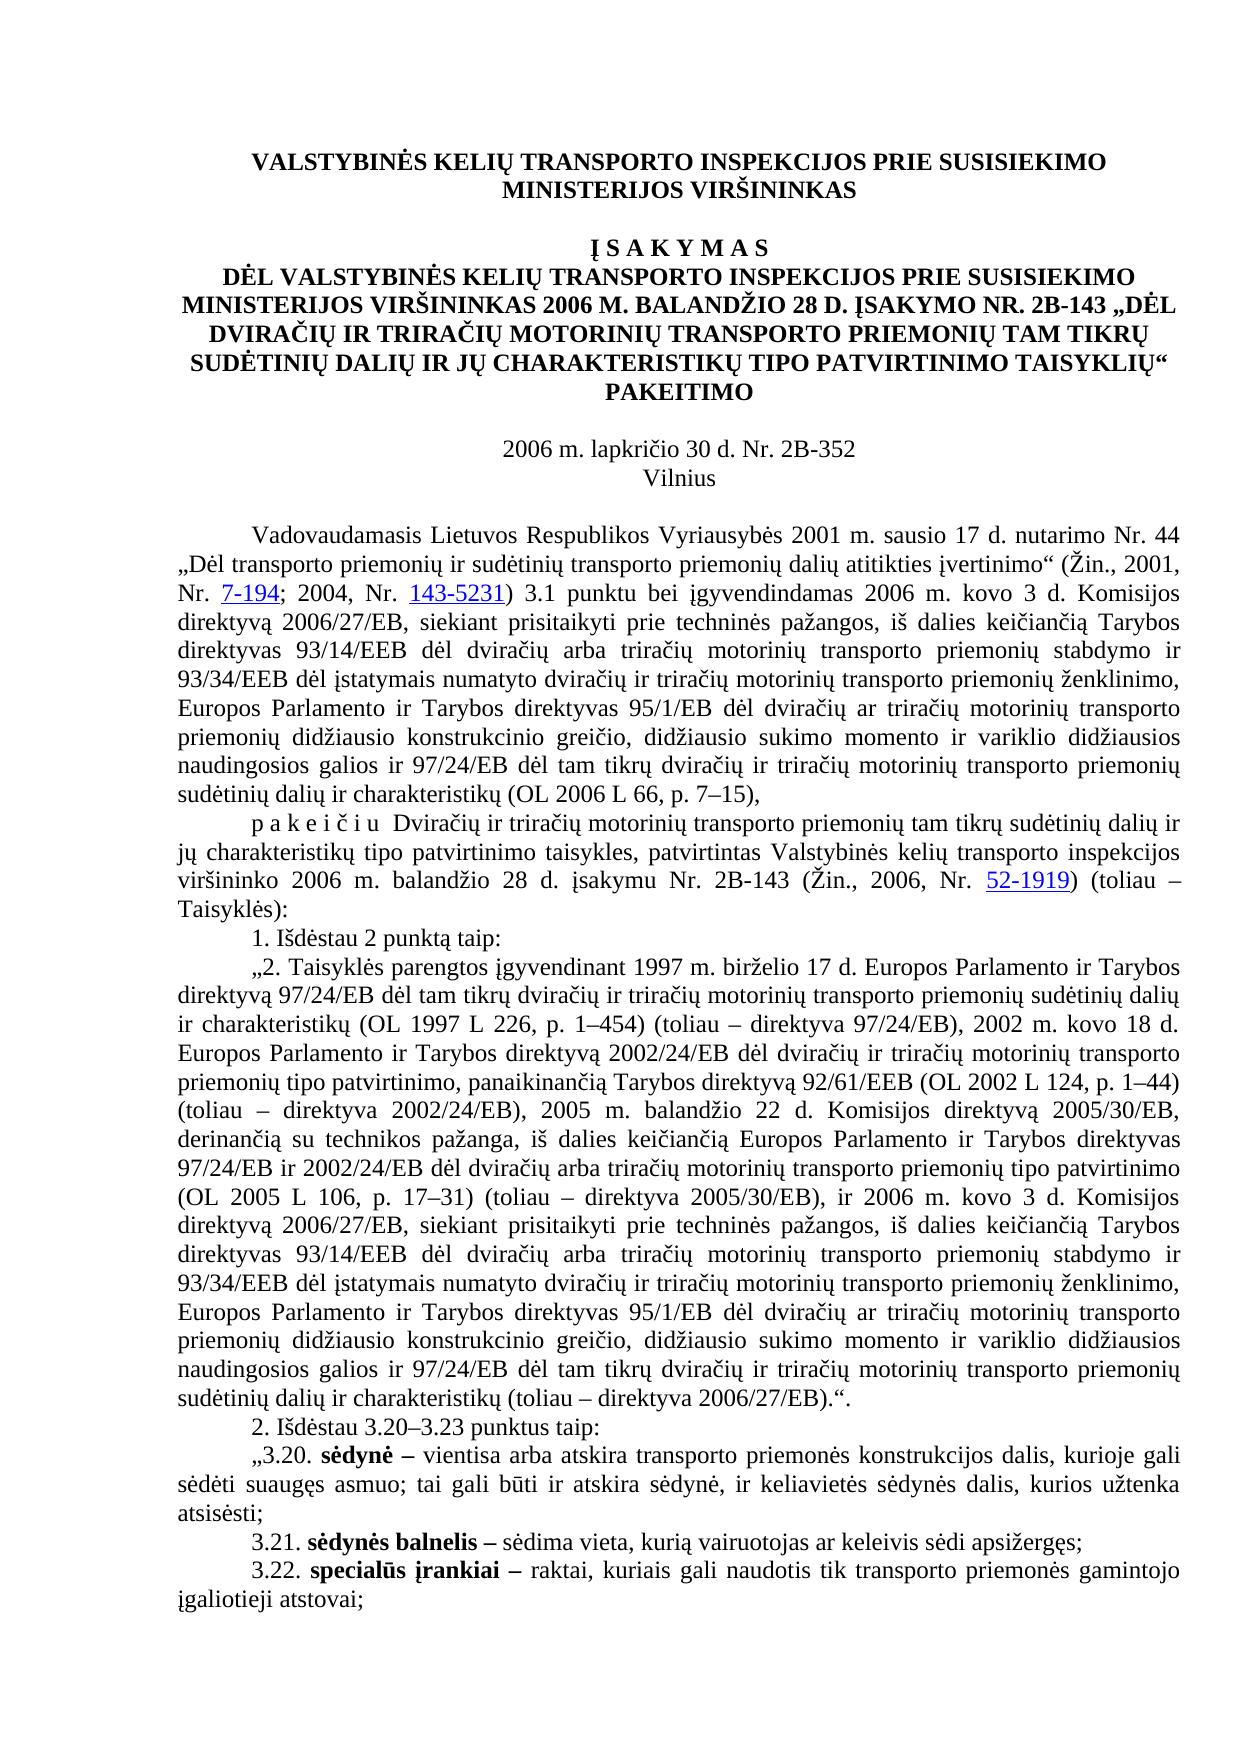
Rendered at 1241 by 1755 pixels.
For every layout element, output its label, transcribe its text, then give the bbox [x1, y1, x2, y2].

text 3.21. sėdynės balnelis – sėdima vieta, kurią vairuotojas ar keleivis sėdi apsižergęs; [177, 1527, 1181, 1556]
text 2. Išdėstau 3.20–3.23 punktus taip: [177, 1412, 1181, 1441]
text Vilnius [177, 463, 1181, 492]
text Į S A K Y M A S [177, 233, 1181, 262]
text 1. Išdėstau 2 punktą taip: [177, 923, 1181, 952]
text VALSTYBINĖS KELIŲ TRANSPORTO INSPEKCIJOS PRIE SUSISIEKIMO MINISTERIJOS VIRŠININKAS [177, 147, 1181, 204]
text „2. Taisyklės parengtos įgyvendinant 1997 m. birželio 17 d. Europos Parlamento ir Tarybos direktyvą 97/24/EB dėl tam tikrų dviračių ir triračių motorinių transporto priemonių sudėtinių dalių ir charakteristikų (OL 1997 L 226, p. 1–454) (toliau – direktyva 97/24/EB), 2002 m. kovo 18 d. Europos Parlamento ir Tarybos direktyvą 2002/24/EB dėl dviračių ir triračių motorinių transporto priemonių tipo patvirtinimo, panaikinančią Tarybos direktyvą 92/61/EEB (OL 2002 L 124, p. 1–44) (toliau – direktyva 2002/24/EB), 2005 m. balandžio 22 d. Komisijos direktyvą 2005/30/EB, derinančią su technikos pažanga, iš dalies keičiančią Europos Parlamento ir Tarybos direktyvas 97/24/EB ir 2002/24/EB dėl dviračių arba triračių motorinių transporto priemonių tipo patvirtinimo (OL 2005 L 106, p. 17–31) (toliau – direktyva 2005/30/EB), ir 2006 m. kovo 3 d. Komisijos direktyvą 2006/27/EB, siekiant prisitaikyti prie techninės pažangos, iš dalies keičiančią Tarybos direktyvas 93/14/EEB dėl dviračių arba triračių motorinių transporto priemonių stabdymo ir 93/34/EEB dėl įstatymais numatyto dviračių ir triračių motorinių transporto priemonių ženklinimo, Europos Parlamento ir Tarybos direktyvas 95/1/EB dėl dviračių ar triračių motorinių transporto priemonių didžiausio konstrukcinio greičio, didžiausio sukimo momento ir variklio didžiausios naudingosios galios ir 97/24/EB dėl tam tikrų dviračių ir triračių motorinių transporto priemonių sudėtinių dalių ir charakteristikų (toliau – direktyva 2006/27/EB).“. [177, 952, 1181, 1412]
text pakeičiu Dviračių ir triračių motorinių transporto priemonių tam tikrų sudėtinių dalių ir jų charakteristikų tipo patvirtinimo taisykles, patvirtintas Valstybinės kelių transporto inspekcijos viršininko 2006 m. balandžio 28 d. įsakymu Nr. 2B-143 (Žin., 2006, Nr. 52-1919) (toliau – Taisyklės): [177, 808, 1181, 923]
text 2006 m. lapkričio 30 d. Nr. 2B-352 [177, 434, 1181, 463]
text 3.22. specialūs įrankiai – raktai, kuriais gali naudotis tik transporto priemonės gamintojo įgaliotieji atstovai; [177, 1556, 1181, 1613]
text Vadovaudamasis Lietuvos Respublikos Vyriausybės 2001 m. sausio 17 d. nutarimo Nr. 44 „Dėl transporto priemonių ir sudėtinių transporto priemonių dalių atitikties įvertinimo“ (Žin., 2001, Nr. 7-194; 2004, Nr. 143-5231) 3.1 punktu bei įgyvendindamas 2006 m. kovo 3 d. Komisijos direktyvą 2006/27/EB, siekiant prisitaikyti prie techninės pažangos, iš dalies keičiančią Tarybos direktyvas 93/14/EEB dėl dviračių arba triračių motorinių transporto priemonių stabdymo ir 93/34/EEB dėl įstatymais numatyto dviračių ir triračių motorinių transporto priemonių ženklinimo, Europos Parlamento ir Tarybos direktyvas 95/1/EB dėl dviračių ar triračių motorinių transporto priemonių didžiausio konstrukcinio greičio, didžiausio sukimo momento ir variklio didžiausios naudingosios galios ir 97/24/EB dėl tam tikrų dviračių ir triračių motorinių transporto priemonių sudėtinių dalių ir charakteristikų (OL 2006 L 66, p. 7–15), [177, 521, 1181, 808]
text „3.20. sėdynė – vientisa arba atskira transporto priemonės konstrukcijos dalis, kurioje gali sėdėti suaugęs asmuo; tai gali būti ir atskira sėdynė, ir keliavietės sėdynės dalis, kurios užtenka atsisėsti; [177, 1441, 1181, 1527]
text DĖL VALSTYBINĖS KELIŲ TRANSPORTO INSPEKCIJOS PRIE SUSISIEKIMO MINISTERIJOS VIRŠININKAS 2006 M. BALANDŽIO 28 D. ĮSAKYMO NR. 2B-143 „DĖL DVIRAČIŲ IR TRIRAČIŲ MOTORINIŲ TRANSPORTO PRIEMONIŲ TAM TIKRŲ SUDĖTINIŲ DALIŲ IR JŲ CHARAKTERISTIKŲ TIPO PATVIRTINIMO TAISYKLIŲ“ PAKEITIMO [177, 262, 1181, 406]
